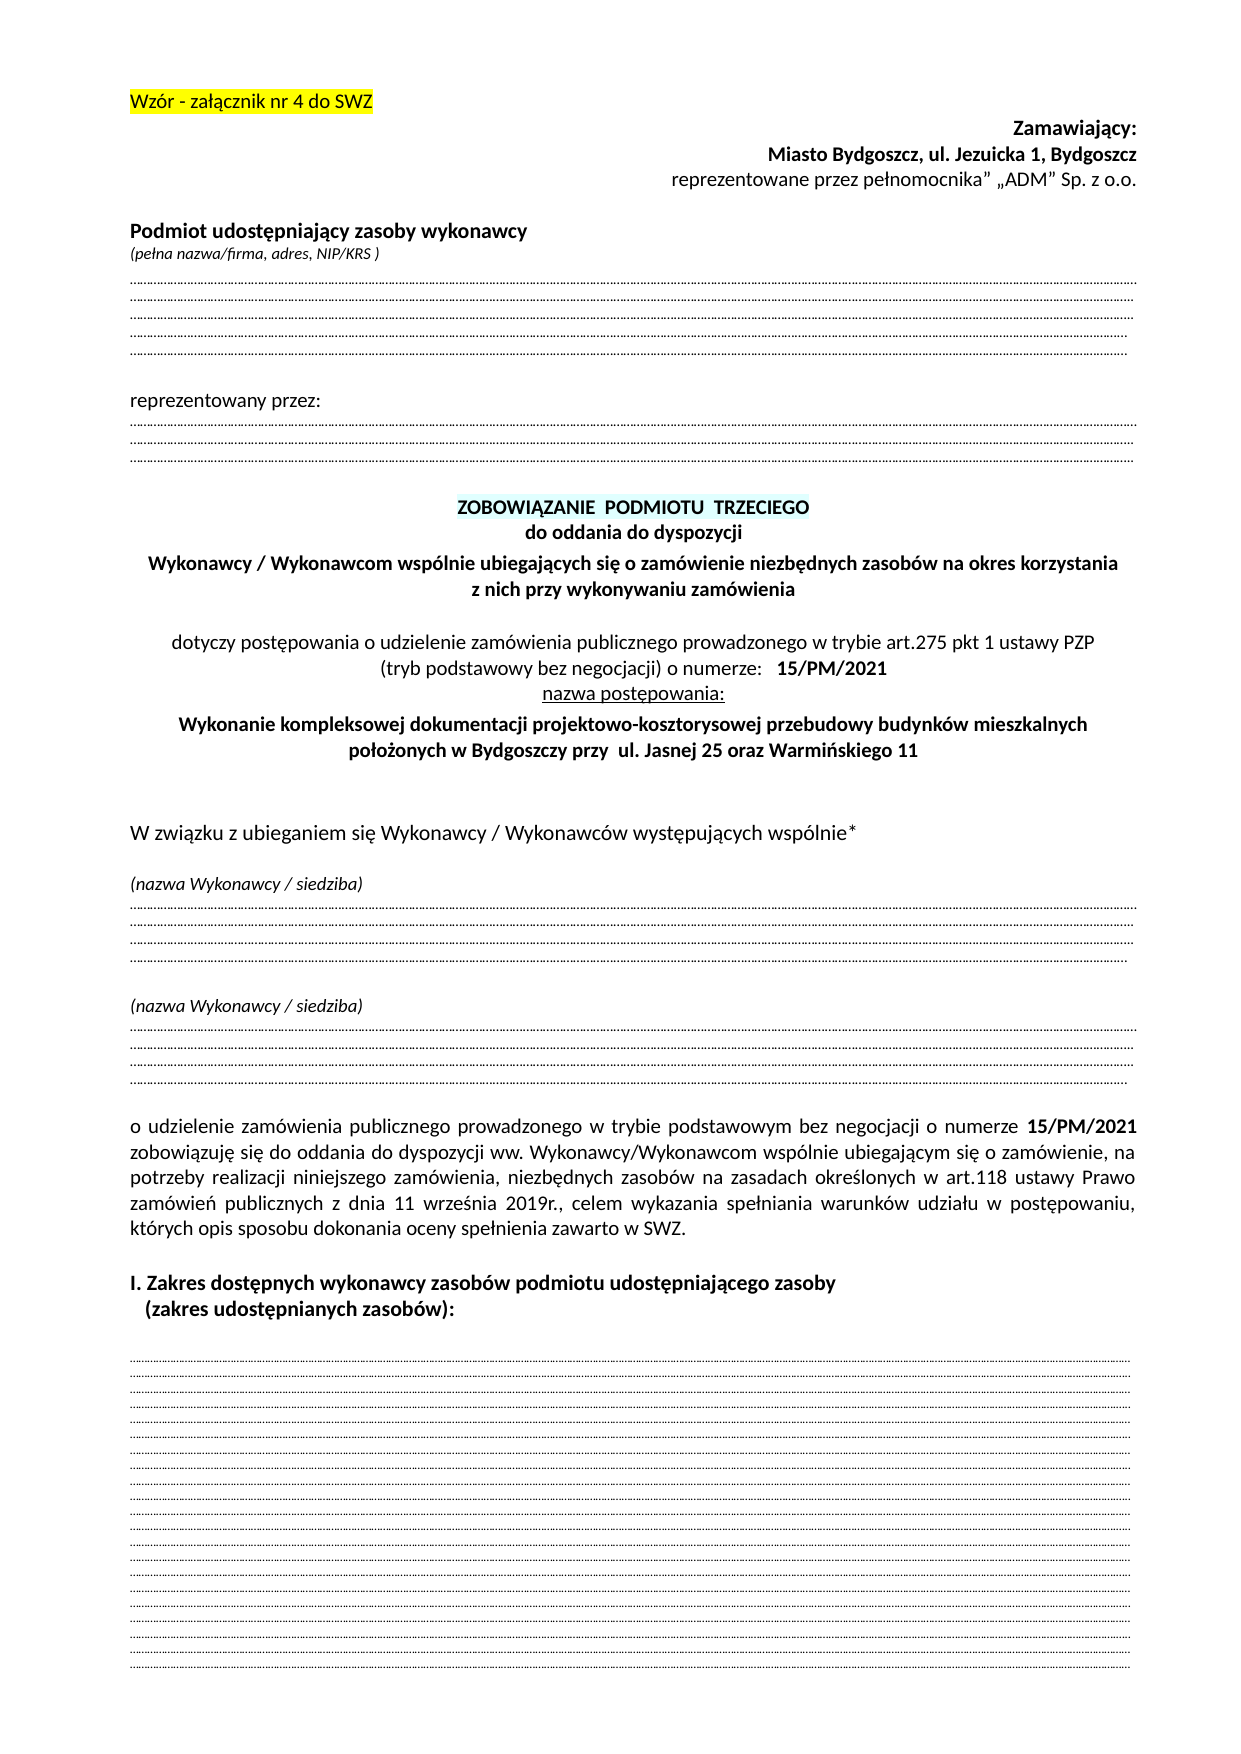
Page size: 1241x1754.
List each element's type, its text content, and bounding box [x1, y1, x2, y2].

text Wzór - załącznik nr 4 do SWZ [130, 89, 1137, 114]
text o udzielenie zamówienia publicznego prowadzonego w trybie podstawowym bez negocjacji o numerze 15/PM/2021 zobowiązuję się do oddania do dyspozycji ww. Wykonawcy/Wykonawcom wspólnie ubiegającym się o zamówienie, na potrzeby realizacji niniejszego zamówienia, niezbędnych zasobów na zasadach określonych w art.118 ustawy Prawo zamówień publicznych z dnia 11 września 2019r., celem wykazania spełniania warunków udziału w postępowaniu, których opis sposobu dokonania oceny spełnienia zawarto w SWZ. [130, 1114, 1137, 1241]
text (zakres udostępnianych zasobów): [130, 1296, 1137, 1322]
text Wykonawcy / Wykonawcom wspólnie ubiegających się o zamówienie niezbędnych zasobów na okres korzystania z nich przy wykonywaniu zamówienia [130, 551, 1137, 601]
text Miasto Bydgoszcz, ul. Jezuicka 1, Bydgoszcz [130, 141, 1137, 166]
text reprezentowany przez: [130, 387, 1137, 412]
text reprezentowane przez pełnomocnika” „ADM” Sp. z o.o. [130, 166, 1137, 192]
text …………………………………………………………………………………………………………………………………………………………………………………………………………………………………………………………………………………………………………………………………………………………………………………………………………………………………………………………………………………………………………………………………………………..……………………………………………………………………………………………………………………………………………………………………………………………………………………………………………………………………….. [130, 412, 1137, 466]
text …………………………………………………………………………………………………………………………………………………………………………………………………………………………………………………………………………………………………………………………………………………………………………………………………………………………………………………………………………………………………………………………………………………………………………………………………………………………………….…..…………………………………………………………………………………………………………………………………………………………………………………………………………………………………………………………………………………………………………………………………………………………………………………………………………………………………………………………………………………………………………………………………………………………………………………………………………………………………….…..…………………………………………………………………………………………………………………………………………………………………………………………………………………………………………………………………………………………………………………………………………………………………………………………………………………………………………………………………………………………………………………………………………………………………………………………………………………………………….…..…………………………………………………………………………………………………………………………………………………………………………………………………………………………………………………………………………………………………………………………………………………………………………………………………………………………………………………………………………………………………………………………………………………………………………………………………………………………………….…..…………………………………………………………………………………………………………………………………………………………………………………………………………………………………………………………………………………………………………………………………………………………………………………………………………………………………………………………………………………………………………………………………………………………………………………………………………………………………….…..…………………………………………………………………………………………………………………………………………………………………………………………………………………………………………………………………………………………………………………………………………………………………………………………………………………………………………………………………………………………………………………………………………………………………………………………………………………………………….…..………………………………………………………………………………………………………………………………………………………………………………………………………………………………………………………………………………………………………………………………………………………………………………………………………………………………………………………………………………………………………………………………………………………………………………………………………………………………………………………………………………………………………………………………………………………………………………………………………………………………………………………………………………………………………………………………………………………….…..…………………………………………………………………………………………………………………………………………………………………………………………………………………………………………………………………………………………………………………………………………………………………………………………………………………………………………………………………………………………………………………………………………………………………………………………………………………………………….…..…………………………………………………………………………………………………………………………………………………………………………………………………………………………………………………………………………………………………………………………………………………………………………………………………………………………………………………………………………………………………………………………………………………………………………………………………………………………………….…..………………………………………………………………………………………………………………………………………………………………………………………………………………………………………………………………………………………………………………………………………………………………………………………………………………………………………………………………………………………………………………………………………………………………………………………………………………………………………… [130, 1350, 1137, 1672]
text dotyczy postępowania o udzielenie zamówienia publicznego prowadzonego w trybie art.275 pkt 1 ustawy PZP (tryb podstawowy bez negocjacji) o numerze: 15/PM/2021 [130, 629, 1137, 680]
text …………………………………………………………………………………………………………………………………………………………………………………………………………………………………………………………………………………………………………………………………………………………………………………………………………………………………………………………………………………………………………………………………………………..………………………………………………………………………………………………………………………………………………………………………………………………………………………………………………………………………..……………………………………………………………………………………………………………………………………………………………………………………………………………………………………………………………………...……………………………………………………………………………………………………………………………………………………………………………………………………………………………………………………………………... [130, 270, 1137, 359]
text (pełna nazwa/firma, adres, NIP/KRS ) [130, 244, 1137, 264]
text I. Zakres dostępnych wykonawcy zasobów podmiotu udostępniającego zasoby [130, 1269, 1137, 1296]
text …………………………………………………………………………………………………………………………………………………………………………………………………………………………………………………………………………………………………………………………………………………………………………………………………………………………………………………………………………………………………………………………………………………..………………………………………………………………………………………………………………………………………………………………………………………………………………………………………………………………………..……………………………………………………………………………………………………………………………………………………………………………………………………………………………………………………………………... [130, 1017, 1137, 1088]
text Wykonanie kompleksowej dokumentacji projektowo-kosztorysowej przebudowy budynków mieszkalnych położonych w Bydgoszczy przy ul. Jasnej 25 oraz Warmińskiego 11 [130, 712, 1137, 762]
text do oddania do dyspozycji [130, 519, 1137, 545]
text nazwa postępowania: [130, 680, 1137, 706]
text ZOBOWIĄZANIE PODMIOTU TRZECIEGO [130, 494, 1137, 519]
text (nazwa Wykonawcy / siedziba) [130, 872, 1137, 895]
text Zamawiający: [130, 114, 1137, 141]
text …………………………………………………………………………………………………………………………………………………………………………………………………………………………………………………………………………………………………………………………………………………………………………………………………………………………………………………………………………………………………………………………………………………..………………………………………………………………………………………………………………………………………………………………………………………………………………………………………………………………………..……………………………………………………………………………………………………………………………………………………………………………………………………………………………………………………………………... [130, 895, 1137, 966]
text (nazwa Wykonawcy / siedziba) [130, 994, 1137, 1017]
text Podmiot udostępniający zasoby wykonawcy [130, 217, 1137, 244]
text W związku z ubieganiem się Wykonawcy / Wykonawców występujących wspólnie* [130, 819, 1137, 845]
